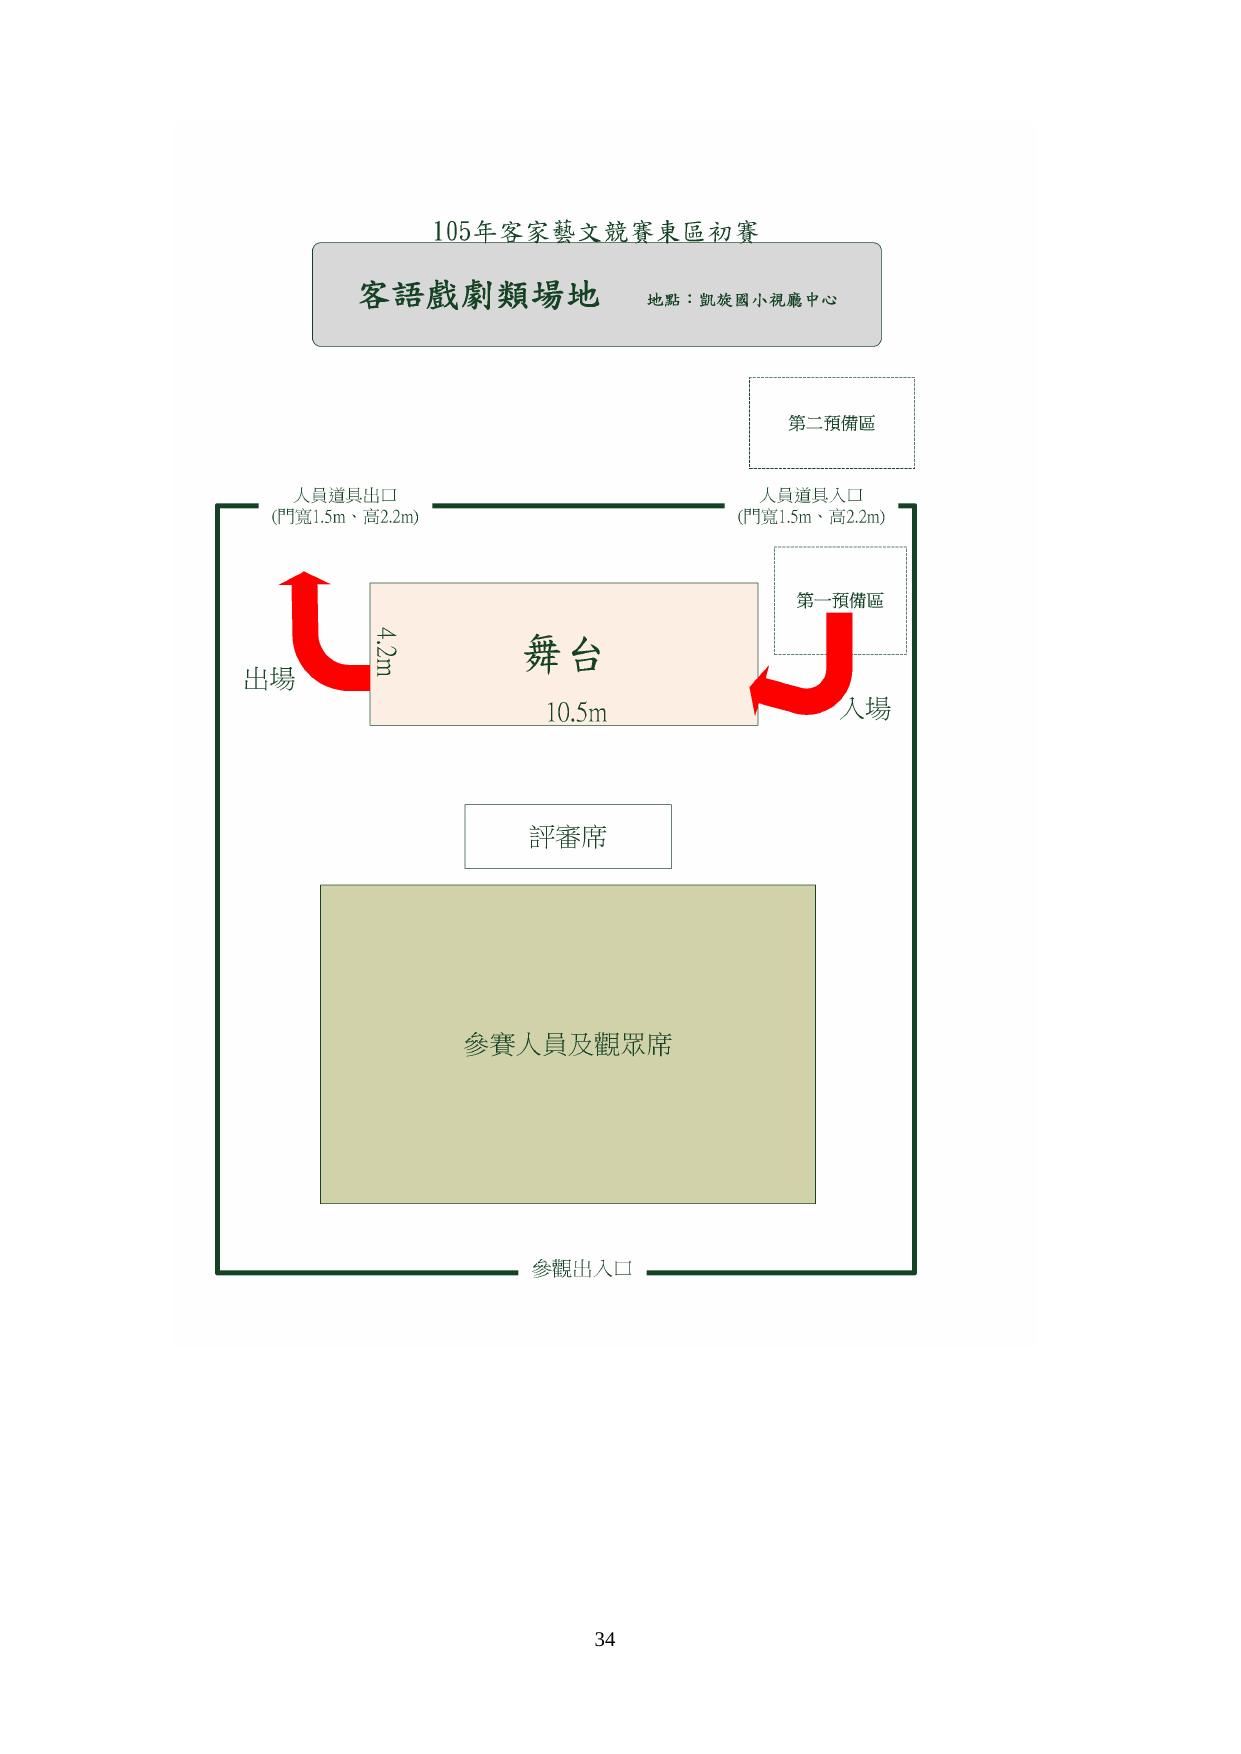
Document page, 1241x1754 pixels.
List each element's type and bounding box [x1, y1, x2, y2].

picture [172, 122, 1038, 1347]
